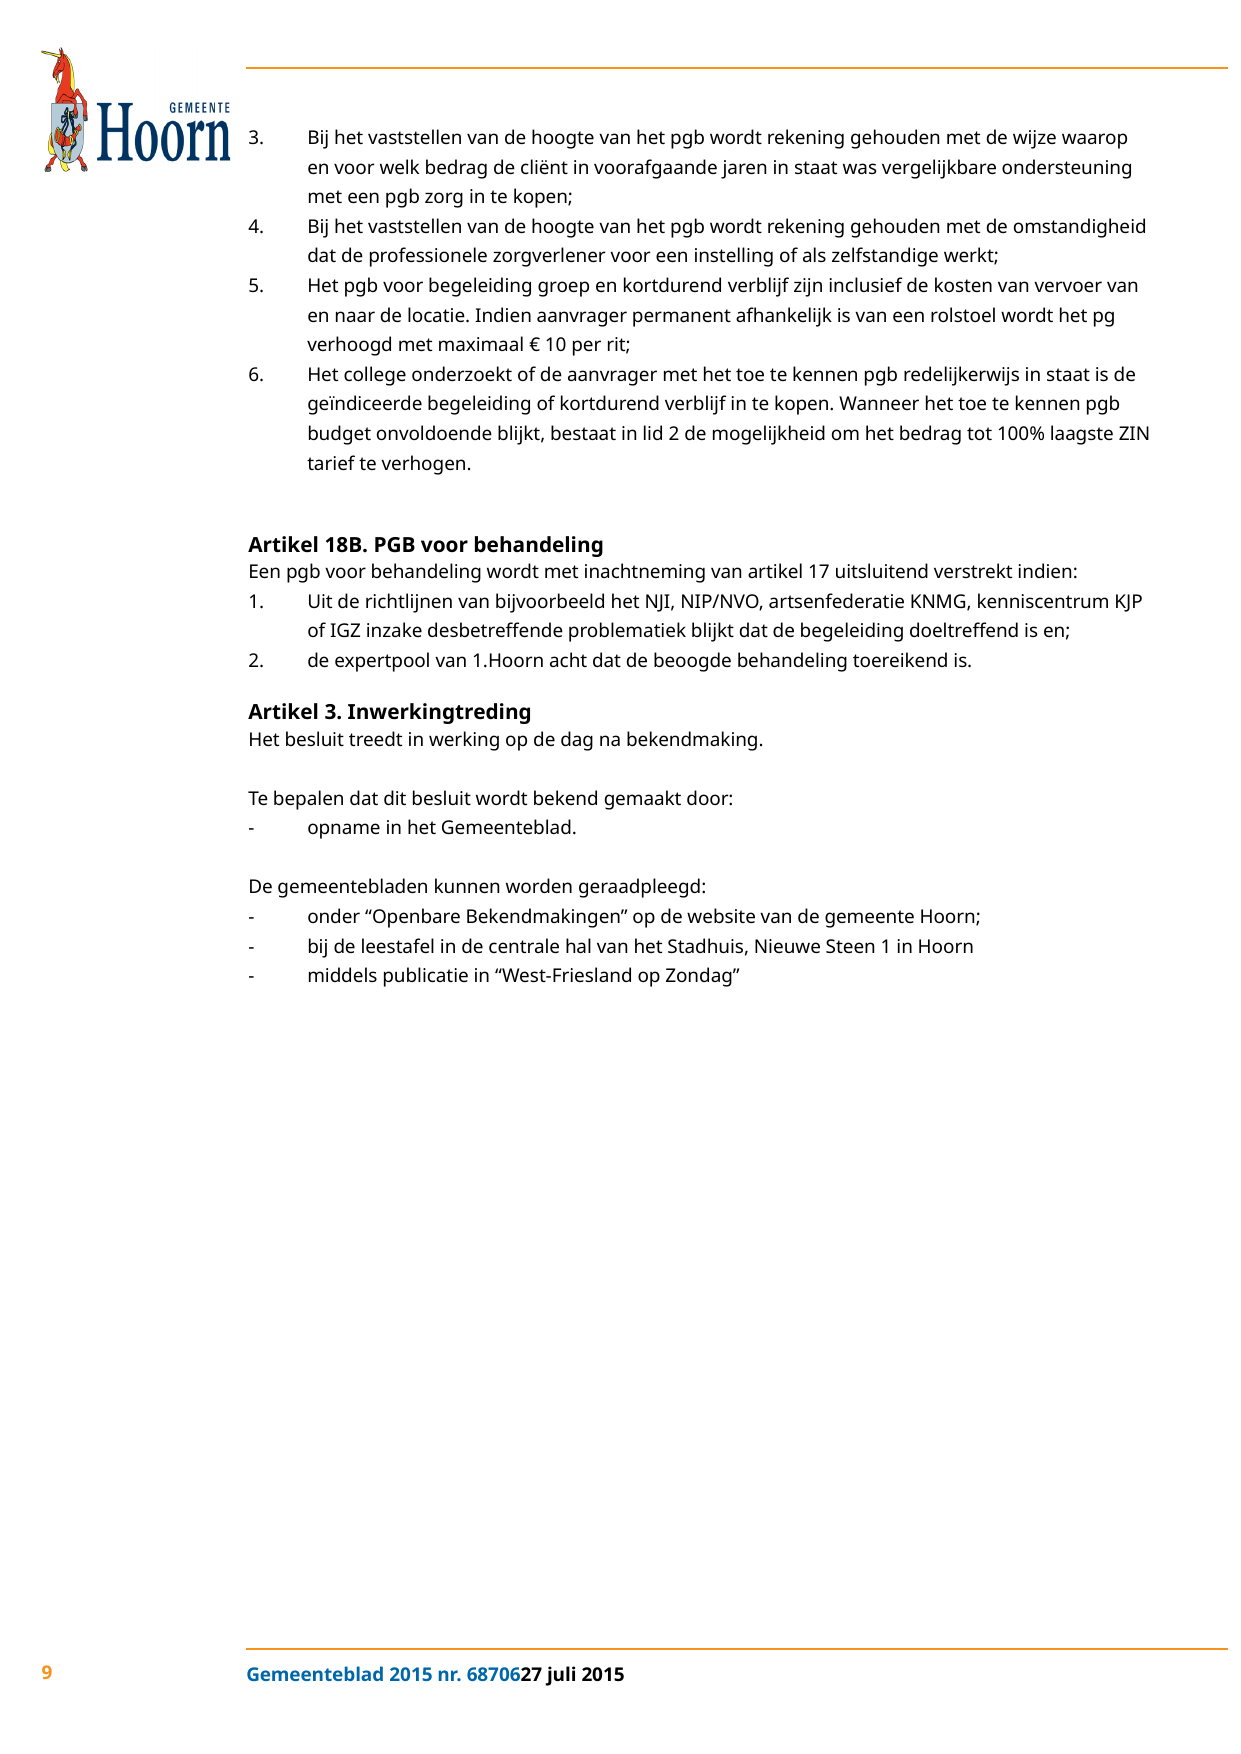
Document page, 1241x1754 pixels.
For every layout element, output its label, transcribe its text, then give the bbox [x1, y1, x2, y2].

list middels publicatie in “West-Friesland op Zondag” [248, 962, 1152, 988]
picture [41, 47, 231, 172]
text Artikel 3. Inwerkingtreding [248, 697, 1152, 726]
list Uit de richtlijnen van bijvoorbeeld het NJI, NIP/NVO, artsenfederatie KNMG, kenniscentrum KJP of IGZ inzake desbetreffende problematiek blijkt dat de begeleiding doeltreffend is en; [248, 588, 1152, 643]
list Bij het vaststellen van de hoogte van het pgb wordt rekening gehouden met de omstandigheid dat de professionele zorgverlener voor een instelling of als zelfstandige werkt; [248, 213, 1152, 268]
text Een pgb voor behandeling wordt met inachtneming van artikel 17 uitsluitend verstrekt indien: [248, 558, 1152, 584]
list de expertpool van 1.Hoorn acht dat de beoogde behandeling toereikend is. [248, 647, 1152, 673]
list onder “Openbare Bekendmakingen” op de website van de gemeente Hoorn; [248, 903, 1152, 929]
text Het besluit treedt in werking op de dag na bekendmaking. [248, 726, 1152, 752]
list Het pgb voor begeleiding groep en kortdurend verblijf zijn inclusief de kosten van vervoer van en naar de locatie. Indien aanvrager permanent afhankelijk is van een rolstoel wordt het pg verhoogd met maximaal € 10 per rit; [248, 272, 1152, 357]
list bij de leestafel in de centrale hal van het Stadhuis, Nieuwe Steen 1 in Hoorn [248, 933, 1152, 959]
list opname in het Gemeenteblad. [248, 814, 1152, 840]
list Het college onderzoekt of de aanvrager met het toe te kennen pgb redelijkerwijs in staat is de geïndiceerde begeleiding of kortdurend verblijf in te kopen. Wanneer het toe te kennen pgb budget onvoldoende blijkt, bestaat in lid 2 de mogelijkheid om het bedrag tot 100% laagste ZIN tarief te verhogen. [248, 361, 1152, 476]
list Bij het vaststellen van de hoogte van het pgb wordt rekening gehouden met de wijze waarop en voor welk bedrag de cliënt in voorafgaande jaren in staat was vergelijkbare ondersteuning met een pgb zorg in te kopen; [248, 124, 1152, 209]
text Te bepalen dat dit besluit wordt bekend gemaakt door: [248, 785, 1152, 811]
text Artikel 18B. PGB voor behandeling [248, 530, 1152, 558]
text De gemeentebladen kunnen worden geraadpleegd: [248, 874, 1152, 899]
